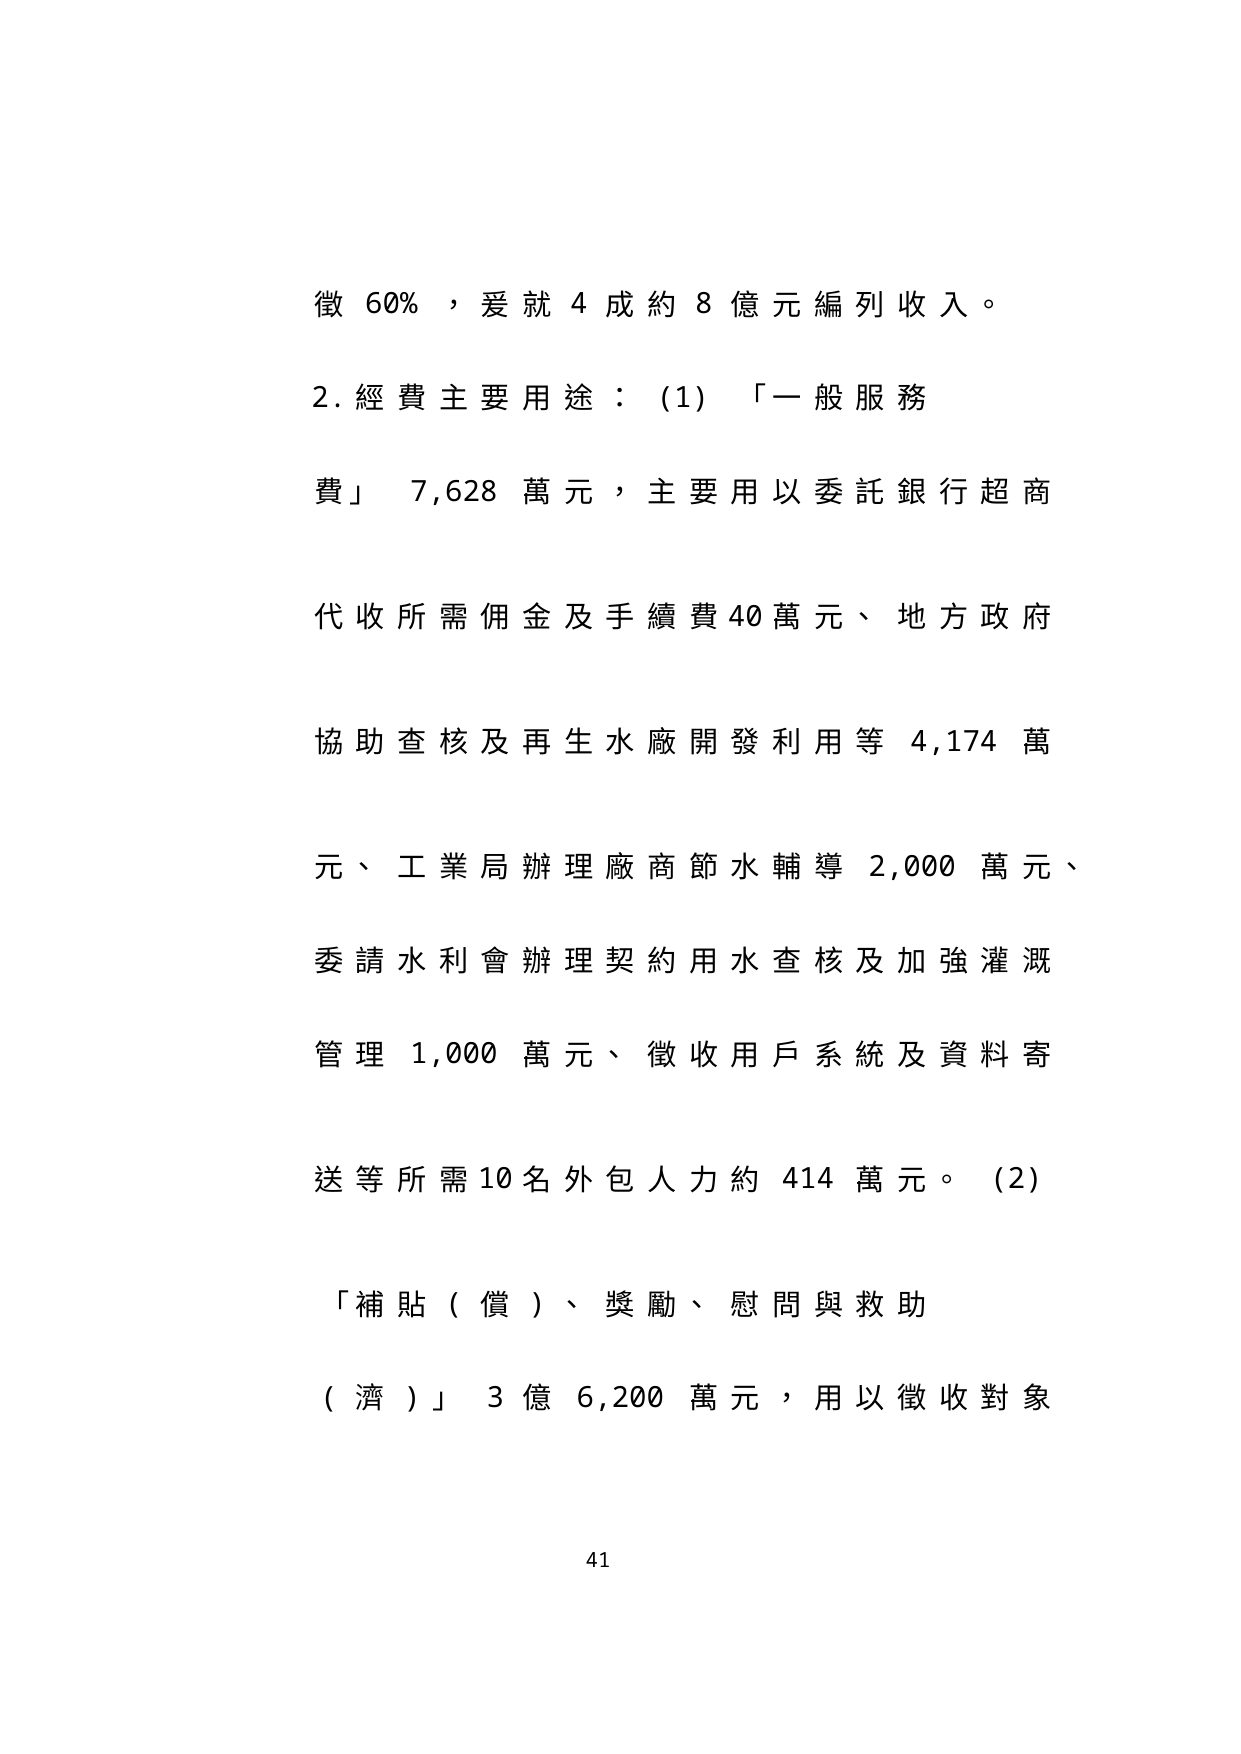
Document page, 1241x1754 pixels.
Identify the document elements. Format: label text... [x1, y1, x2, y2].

text 徵60%，爰就4成約8億元編列收入。 [271, 229, 1058, 354]
text 2.經費主要用途：(1)「一般服務費」7,628萬元，主要用以委託銀行超商代收所需佣金及手續費40萬元、地方政府協助查核及再生水廠開發利用等4,174萬元、工業局辦理廠商節水輔導2,000萬元、委請水利會辦理契約用水查核及加強灌溉管理1,000萬元、徵收用戶系統及資料寄送等所需10名外包人力約414萬元。(2)「補貼(償)、獎勵、慰問與救助(濟)」3億6,200萬元，用以徵收對象辦理節水事項之獎勵費1,200萬元，以及調配水資源所需之停灌休耕補償差價補貼3億5,000萬元。 [271, 354, 1058, 1417]
